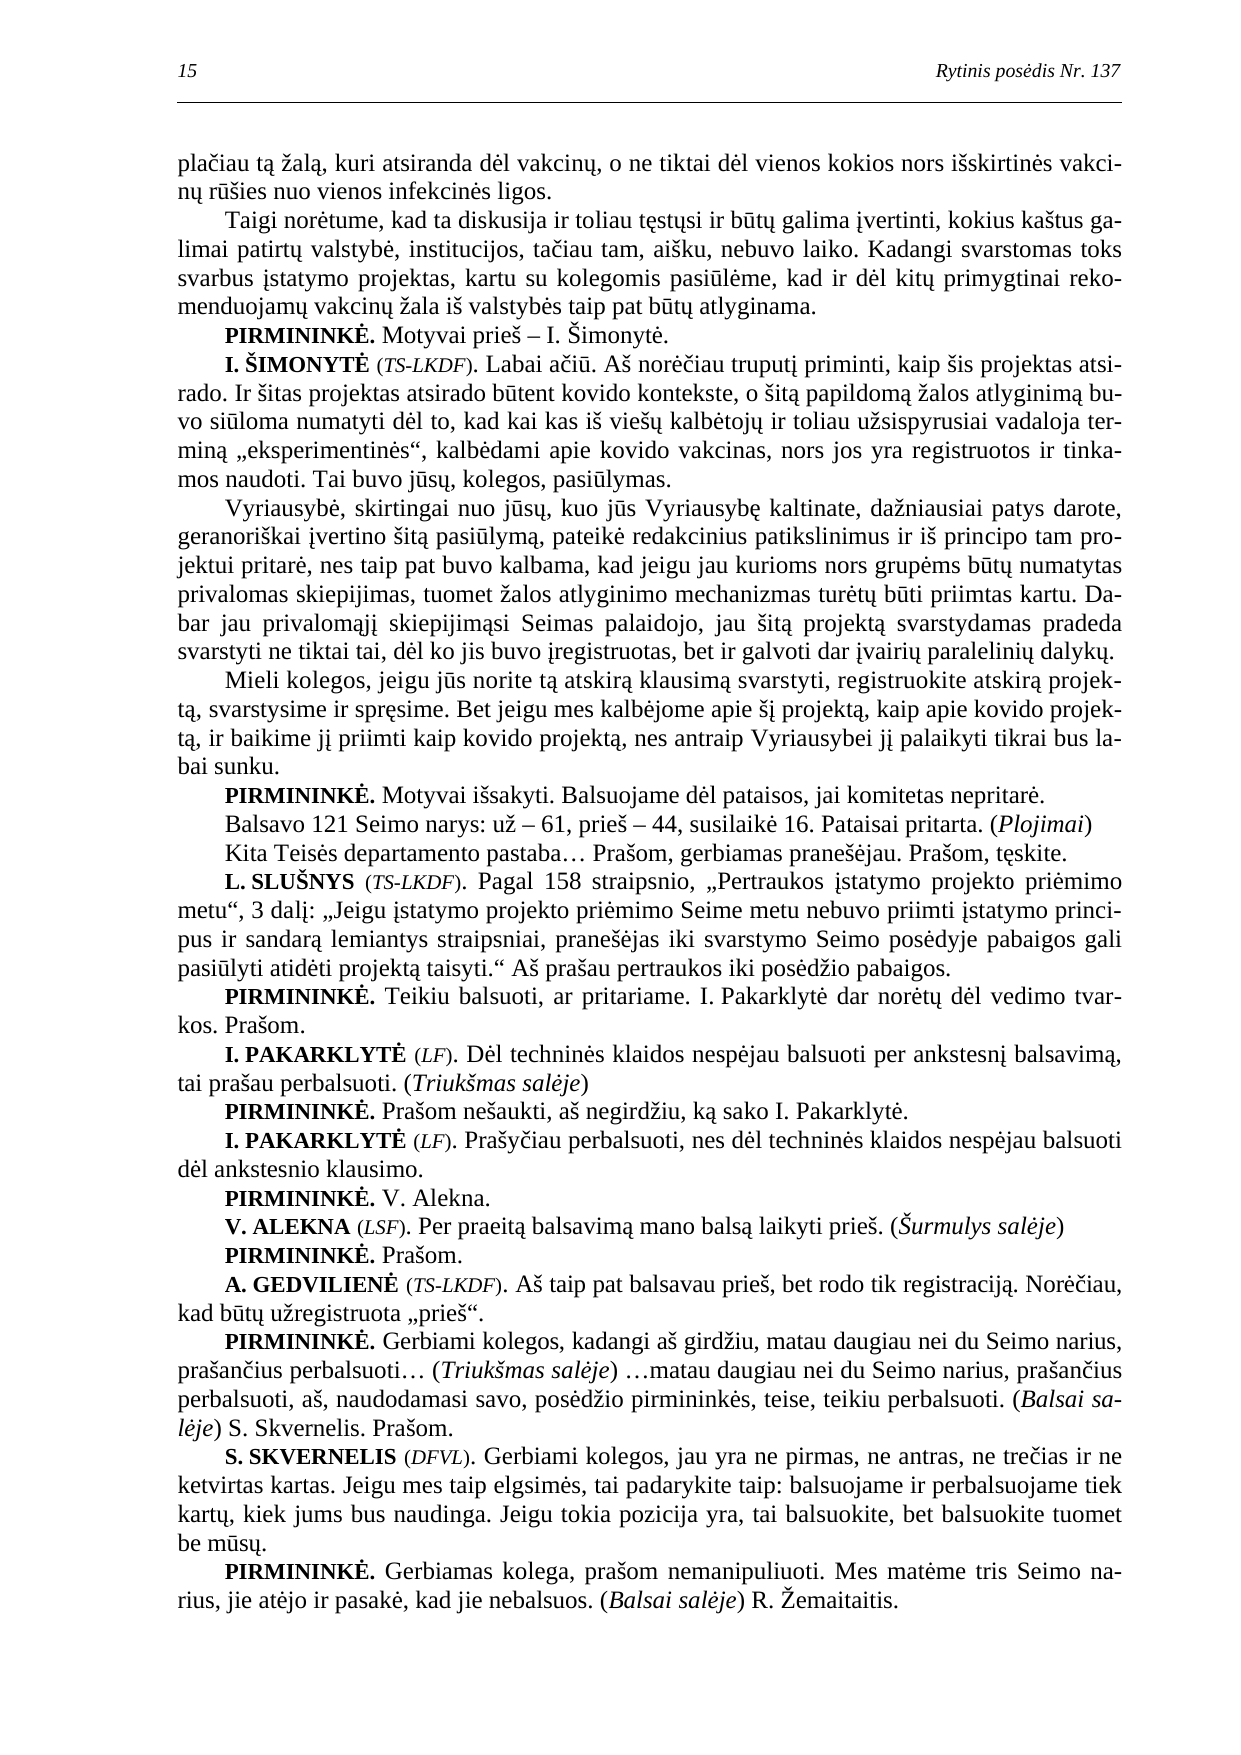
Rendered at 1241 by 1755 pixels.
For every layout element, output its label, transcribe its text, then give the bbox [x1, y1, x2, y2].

text Mie­li ko­le­gos, jei­gu jūs no­ri­te tą at­ski­rą klau­si­mą svars­ty­ti, re­gist­ruo­ki­te at­ski­rą pro­jek­tą, svars­ty­si­me ir sprę­si­me. Bet jei­gu mes kal­bė­jo­me apie šį pro­jek­tą, kaip apie ko­vi­do pro­jek­tą, ir bai­ki­me jį pri­im­ti kaip ko­vi­do pro­jek­tą, nes ant­raip Vy­riau­sy­bei jį pa­lai­ky­ti tik­rai bus la­bai sun­ku. [177, 665, 1122, 780]
text Tai­gi no­rė­tu­me, kad ta dis­ku­si­ja ir to­liau tęs­tų­si ir bū­tų ga­li­ma įver­tin­ti, ko­kius kaš­tus ga­li­mai pa­tir­tų vals­ty­bė, ins­ti­tu­ci­jos, ta­čiau tam, aiš­ku, ne­bu­vo lai­ko. Ka­dan­gi svars­to­mas toks svar­bus įsta­ty­mo pro­jek­tas, kar­tu su ko­le­go­mis pa­siū­lė­me, kad ir dėl ki­tų pri­myg­ti­nai re­ko­men­duo­ja­mų vak­ci­nų ža­la iš vals­ty­bės taip pat bū­tų at­ly­gi­na­ma. [177, 205, 1122, 320]
text Vy­riau­sy­bė, skir­tin­gai nuo jū­sų, kuo jūs Vy­riau­sy­bę kal­ti­na­te, daž­niau­siai pa­tys da­ro­te, ge­ra­no­riš­kai įver­ti­no ši­tą pa­siū­ly­mą, pa­tei­kė re­dak­ci­nius pa­tiks­li­ni­mus ir iš prin­ci­po tam pro­jek­tui pri­ta­rė, nes taip pat bu­vo kal­ba­ma, kad jei­gu jau ku­rioms nors gru­pėms bū­tų nu­ma­ty­tas pri­va­lo­mas skie­pi­ji­mas, tuo­met ža­los at­ly­gi­ni­mo me­cha­niz­mas tu­rė­tų bū­ti pri­im­tas kar­tu. Da­bar jau pri­va­lo­mą­jį skie­pi­ji­mą­si Sei­mas pa­lai­do­jo, jau ši­tą pro­jek­tą svars­ty­da­mas pra­de­da svars­ty­ti ne tik­tai tai, dėl ko jis bu­vo įre­gist­ruo­tas, bet ir gal­vo­ti dar įvai­rių pa­ra­le­li­nių da­ly­kų. [177, 493, 1122, 665]
text pla­čiau tą ža­lą, ku­ri at­si­ran­da dėl vak­ci­nų, o ne tik­tai dėl vie­nos ko­kios nors iš­skir­ti­nės vak­ci­nų rū­šies nuo vie­nos in­fek­ci­nės li­gos. [177, 148, 1122, 205]
text PIRMININKĖ. Ger­bia­mas ko­le­ga, pra­šom ne­ma­ni­pu­liuo­ti. Mes ma­tė­me tris Sei­mo na­rius, jie at­ėjo ir pa­sa­kė, kad jie ne­bal­suos. (Bal­sai sa­lė­je) R. Že­mai­tai­tis. [177, 1556, 1122, 1614]
text L. SLUŠNYS (TS-LKDF). Pa­gal 158 straips­nio, „Per­trau­kos įsta­ty­mo pro­jek­to pri­ėmi­mo me­tu“, 3 da­lį: „Jei­gu įsta­ty­mo pro­jek­to pri­ėmi­mo Sei­me me­tu ne­bu­vo pri­im­ti įsta­ty­mo prin­ci­pus ir san­da­rą le­mian­tys straips­niai, pra­ne­šė­jas iki svars­ty­mo Sei­mo po­sė­dy­je pa­bai­gos ga­li pa­siū­ly­ti ati­dė­ti pro­jek­tą tai­sy­ti.“ Aš pra­šau per­trau­kos iki po­sė­džio pa­bai­gos. [177, 866, 1122, 981]
text PIRMININKĖ. Tei­kiu bal­suo­ti, ar pri­ta­ria­me. I. Pa­kar­kly­tė dar no­rė­tų dėl ve­di­mo tvar­kos. Pra­šom. [177, 981, 1122, 1039]
text PIRMININKĖ. Mo­ty­vai prieš – I. Ši­mo­ny­tė. [177, 320, 1122, 349]
text PIRMININKĖ. V. Alek­na. [177, 1183, 1122, 1211]
text Ki­ta Tei­sės de­par­ta­men­to pa­sta­ba… Pra­šom, ger­bia­mas pra­ne­šė­jau. Pra­šom, tęs­ki­te. [177, 838, 1122, 866]
text PIRMININKĖ. Pra­šom. [177, 1240, 1122, 1269]
text I. ŠIMONYTĖ (TS-LKDF). La­bai ačiū. Aš no­rė­čiau tru­pu­tį pri­min­ti, kaip šis pro­jek­tas at­si­ra­do. Ir ši­tas pro­jek­tas at­si­ra­do bū­tent ko­vi­do kon­teks­te, o ši­tą pa­pil­do­mą ža­los at­ly­gi­ni­mą bu­vo siū­lo­ma nu­ma­ty­ti dėl to, kad kai kas iš vie­šų kal­bė­to­jų ir to­liau už­si­spy­ru­siai va­da­lo­ja ter­mi­ną „eks­pe­ri­men­ti­nės“, kal­bėdami apie ko­vi­do vak­ci­nas, nors jos yra re­gist­ruo­tos ir tin­ka­mos nau­do­ti. Tai bu­vo jū­sų, ko­le­gos, pa­siū­ly­mas. [177, 349, 1122, 493]
text A. GEDVILIENĖ (TS-LKDF). Aš taip pat bal­sa­vau prieš, bet ro­do tik re­gist­ra­ci­ją. No­rė­čiau, kad bū­tų už­re­gist­ruo­ta „prieš“. [177, 1269, 1122, 1326]
text I. PAKARKLYTĖ (LF). Dėl tech­ni­nės klai­dos ne­spė­jau bal­suo­ti per anks­tes­nį bal­sa­vi­mą, tai pra­šau per­bal­suo­ti. (Triukš­mas sa­lė­je) [177, 1039, 1122, 1096]
text PIRMININKĖ. Ger­bia­mi ko­le­gos, ka­dan­gi aš gir­džiu, ma­tau dau­giau nei du Sei­mo na­rius, pra­šan­čius per­bal­suo­ti… (Triukš­mas sa­lė­je) …ma­tau dau­giau nei du Sei­mo na­rius, pra­šan­čius per­bal­suo­ti, aš, nau­do­da­ma­si sa­vo, po­sė­džio pir­mi­nin­kės, tei­se, tei­kiu per­bal­suo­ti. (Bal­sai sa­lė­je) S. Skver­ne­lis. Pra­šom. [177, 1326, 1122, 1441]
text S. SKVERNELIS (DFVL). Ger­bia­mi ko­le­gos, jau yra ne pir­mas, ne ant­ras, ne tre­čias ir ne ket­vir­tas kar­tas. Jei­gu mes taip elg­si­mės, tai pa­da­ry­ki­te taip: bal­suo­ja­me ir per­bal­suo­ja­me tiek kar­tų, kiek jums bus nau­din­ga. Jei­gu to­kia po­zi­ci­ja yra, tai bal­suo­ki­te, bet bal­suo­ki­te tuo­met be mū­sų. [177, 1441, 1122, 1556]
text PIRMININKĖ. Mo­ty­vai iš­sa­ky­ti. Bal­suo­ja­me dėl pa­tai­sos, jai ko­mi­te­tas ne­pri­ta­rė. [177, 780, 1122, 809]
text Bal­sa­vo 121 Sei­mo na­rys: už – 61, prieš – 44, su­si­lai­kė 16. Pa­tai­sai pri­tar­ta. (Plo­ji­mai) [177, 809, 1122, 838]
text I. PAKARKLYTĖ (LF). Pra­šy­čiau per­bal­suo­ti, nes dėl tech­ni­nės klai­dos ne­spė­jau bal­suo­ti dėl anks­tes­nio klau­si­mo. [177, 1125, 1122, 1183]
text PIRMININKĖ. Pra­šom ne­šauk­ti, aš ne­gir­džiu, ką sa­ko I. Pa­kar­kly­tė. [177, 1096, 1122, 1125]
text V. ALEKNA (LSF). Per pra­ei­tą bal­sa­vi­mą ma­no bal­są lai­ky­ti prieš. (Šur­mu­lys sa­lė­je) [177, 1211, 1122, 1240]
